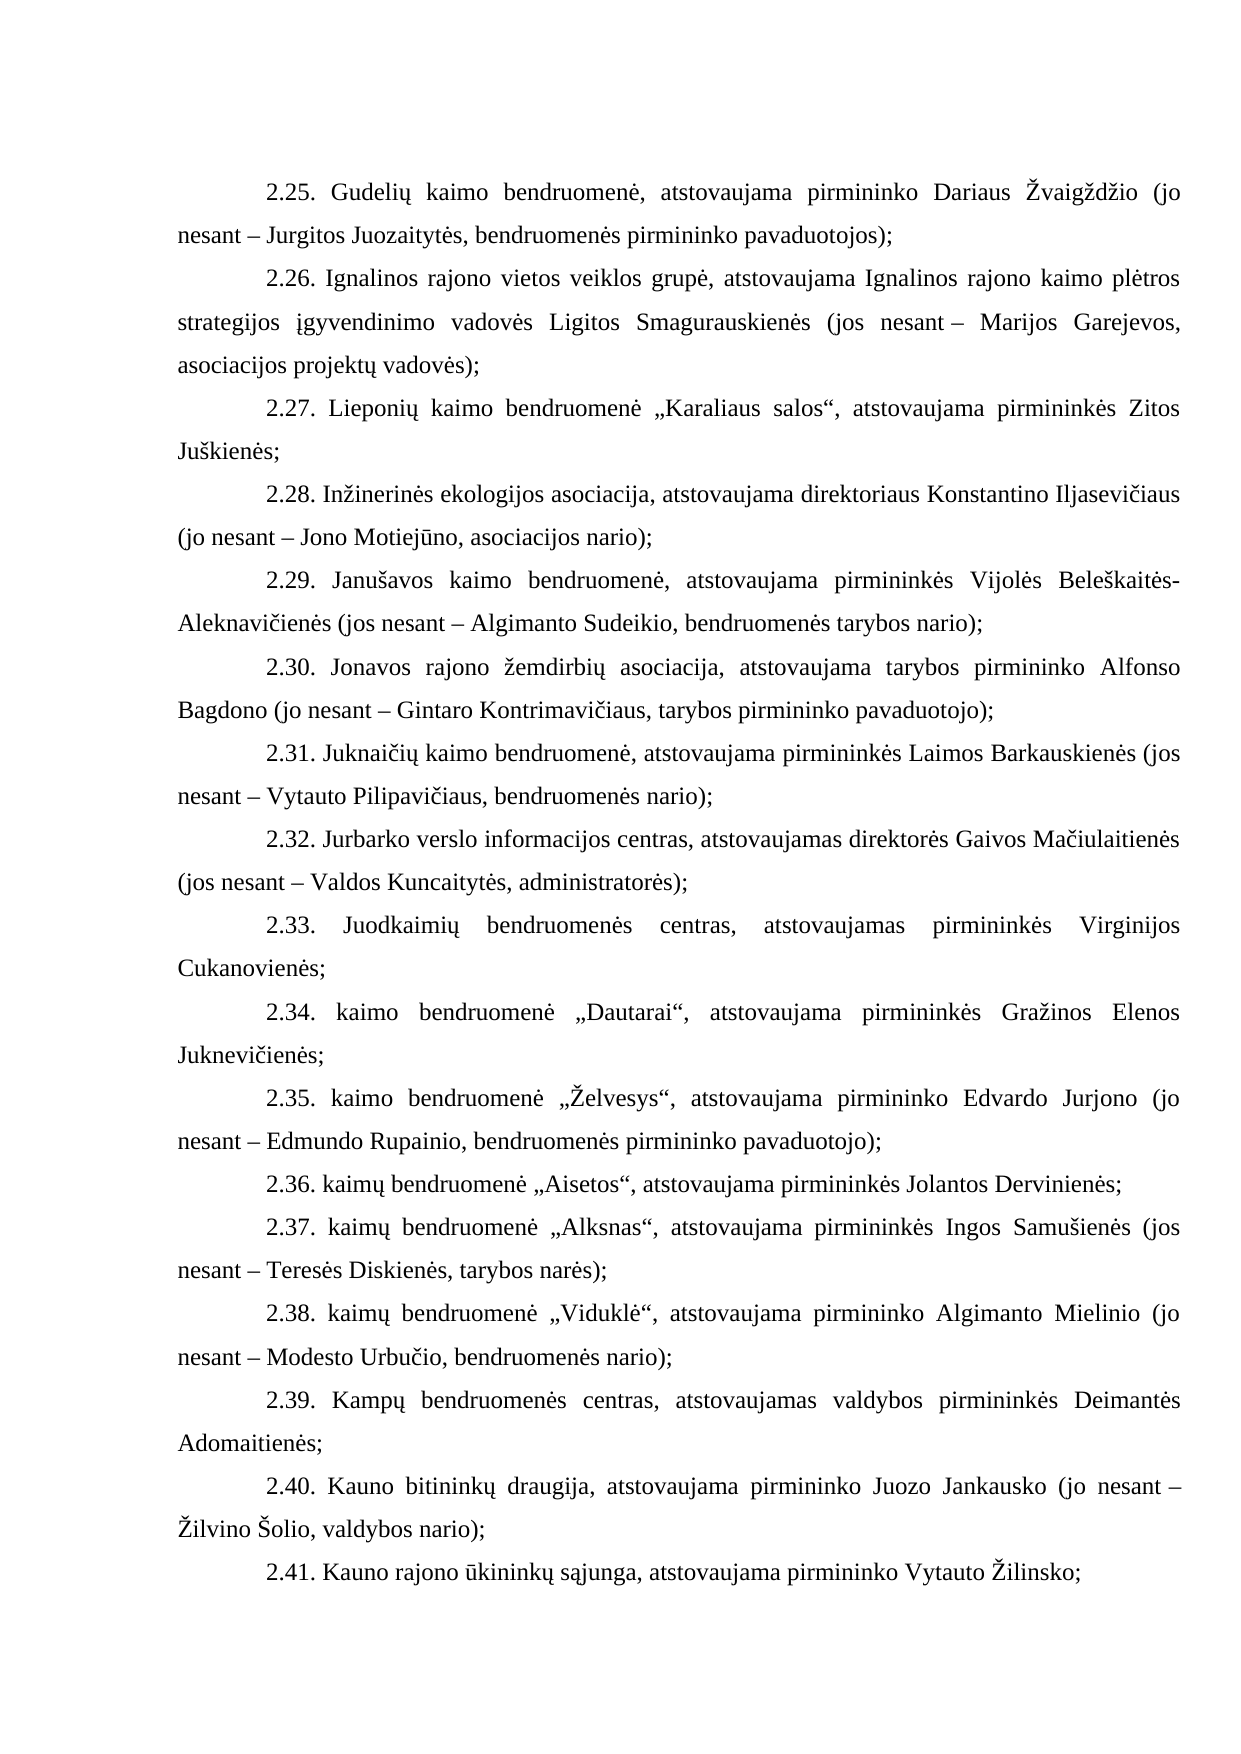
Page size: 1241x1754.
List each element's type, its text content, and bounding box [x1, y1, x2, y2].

text 2.25. Gudelių kaimo bendruomenė, atstovaujama pirmininko Dariaus Žvaigždžio (jo nesant – Jurgitos Juozaitytės, bendruomenės pirmininko pavaduotojos); [177, 177, 1181, 249]
text 2.32. Jurbarko verslo informacijos centras, atstovaujamas direktorės Gaivos Mačiulaitienės (jos nesant – Valdos Kuncaitytės, administratorės); [177, 824, 1181, 896]
text 2.38. kaimų bendruomenė „Viduklė“, atstovaujama pirmininko Algimanto Mielinio (jo nesant – Modesto Urbučio, bendruomenės nario); [177, 1298, 1181, 1370]
text 2.29. Janušavos kaimo bendruomenė, atstovaujama pirmininkės Vijolės Beleškaitės-Aleknavičienės (jos nesant – Algimanto Sudeikio, bendruomenės tarybos nario); [177, 565, 1181, 637]
text 2.39. Kampų bendruomenės centras, atstovaujamas valdybos pirmininkės Deimantės Adomaitienės; [177, 1385, 1181, 1457]
text 2.30. Jonavos rajono žemdirbių asociacija, atstovaujama tarybos pirmininko Alfonso Bagdono (jo nesant – Gintaro Kontrimavičiaus, tarybos pirmininko pavaduotojo); [177, 652, 1181, 723]
text 2.34. kaimo bendruomenė „Dautarai“, atstovaujama pirmininkės Gražinos Elenos Juknevičienės; [177, 997, 1181, 1068]
text 2.33. Juodkaimių bendruomenės centras, atstovaujamas pirmininkės Virginijos Cukanovienės; [177, 910, 1181, 982]
text 2.37. kaimų bendruomenė „Alksnas“, atstovaujama pirmininkės Ingos Samušienės (jos nesant – Teresės Diskienės, tarybos narės); [177, 1212, 1181, 1284]
text 2.35. kaimo bendruomenė „Želvesys“, atstovaujama pirmininko Edvardo Jurjono (jo nesant – Edmundo Rupainio, bendruomenės pirmininko pavaduotojo); [177, 1083, 1181, 1155]
text 2.40. Kauno bitininkų draugija, atstovaujama pirmininko Juozo Jankausko (jo nesant – Žilvino Šolio, valdybos nario); [177, 1471, 1181, 1543]
text 2.27. Lieponių kaimo bendruomenė „Karaliaus salos“, atstovaujama pirmininkės Zitos Juškienės; [177, 393, 1181, 465]
text 2.36. kaimų bendruomenė „Aisetos“, atstovaujama pirmininkės Jolantos Dervinienės; [177, 1169, 1181, 1198]
text 2.26. Ignalinos rajono vietos veiklos grupė, atstovaujama Ignalinos rajono kaimo plėtros strategijos įgyvendinimo vadovės Ligitos Smagurauskienės (jos nesant – Marijos Garejevos, asociacijos projektų vadovės); [177, 263, 1181, 378]
text 2.31. Juknaičių kaimo bendruomenė, atstovaujama pirmininkės Laimos Barkauskienės (jos nesant – Vytauto Pilipavičiaus, bendruomenės nario); [177, 738, 1181, 810]
text 2.41. Kauno rajono ūkininkų sąjunga, atstovaujama pirmininko Vytauto Žilinsko; [177, 1557, 1181, 1586]
text 2.28. Inžinerinės ekologijos asociacija, atstovaujama direktoriaus Konstantino Iljasevičiaus (jo nesant – Jono Motiejūno, asociacijos nario); [177, 479, 1181, 551]
